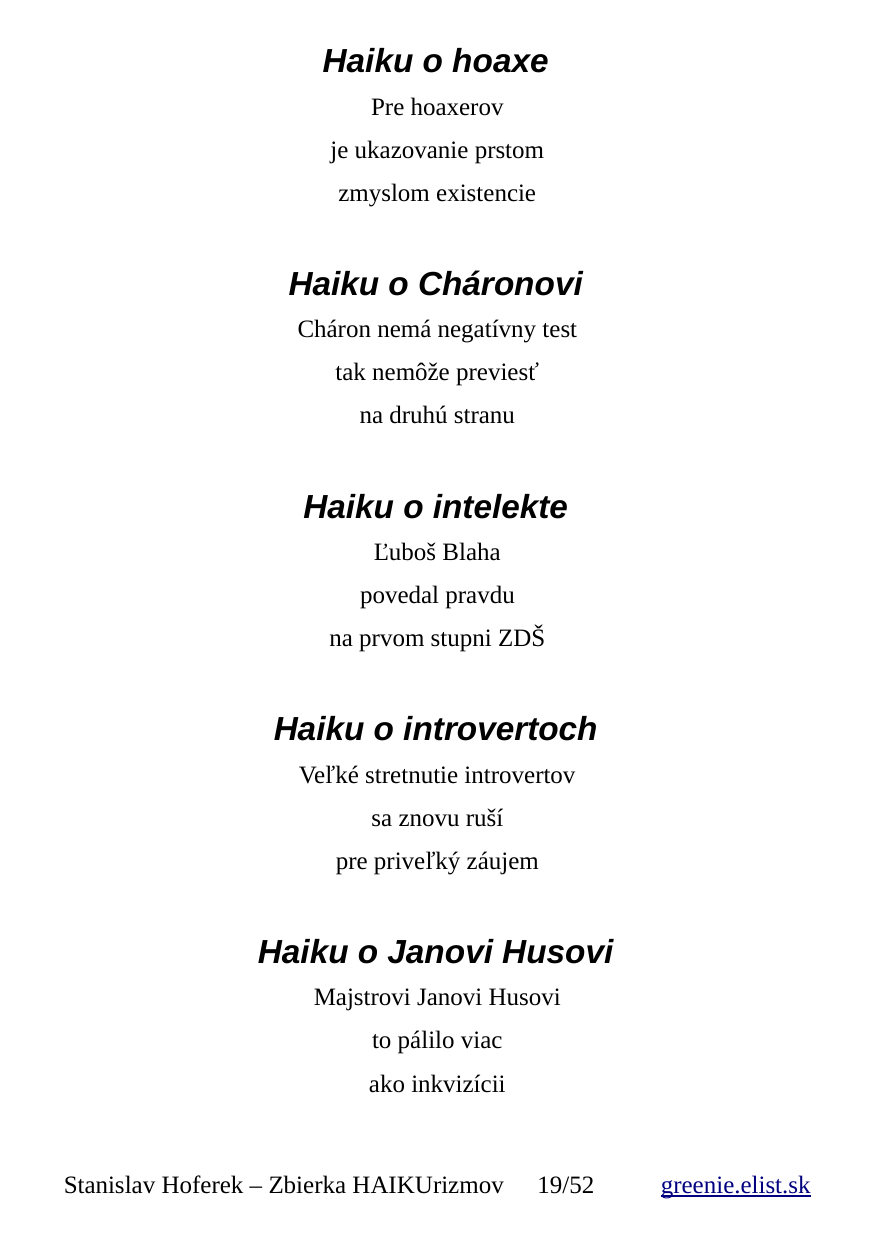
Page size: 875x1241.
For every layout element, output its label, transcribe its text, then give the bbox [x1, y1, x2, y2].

subtitle Haiku o hoaxe [41, 41, 833, 80]
text Ľuboš Blaha [41, 537, 833, 566]
text Majstrovi Janovi Husovi [41, 982, 833, 1011]
text ako inkvizícii [41, 1069, 833, 1097]
text povedal pravdu [41, 580, 833, 609]
text na prvom stupni ZDŠ [41, 623, 833, 652]
subtitle Haiku o Janovi Husovi [41, 932, 833, 971]
text Cháron nemá negatívny test [41, 314, 833, 343]
text tak nemôže previesť [41, 357, 833, 386]
text pre priveľký záujem [41, 846, 833, 875]
text na druhú stranu [41, 401, 833, 429]
text Pre hoaxerov [41, 92, 833, 120]
subtitle Haiku o intelekte [41, 487, 833, 525]
text je ukazovanie prstom [41, 135, 833, 163]
subtitle Haiku o Cháronovi [41, 264, 833, 302]
text Veľké stretnutie introvertov [41, 760, 833, 788]
subtitle Haiku o introvertoch [41, 709, 833, 748]
text sa znovu ruší [41, 803, 833, 832]
text zmyslom existencie [41, 178, 833, 207]
text to pálilo viac [41, 1026, 833, 1054]
